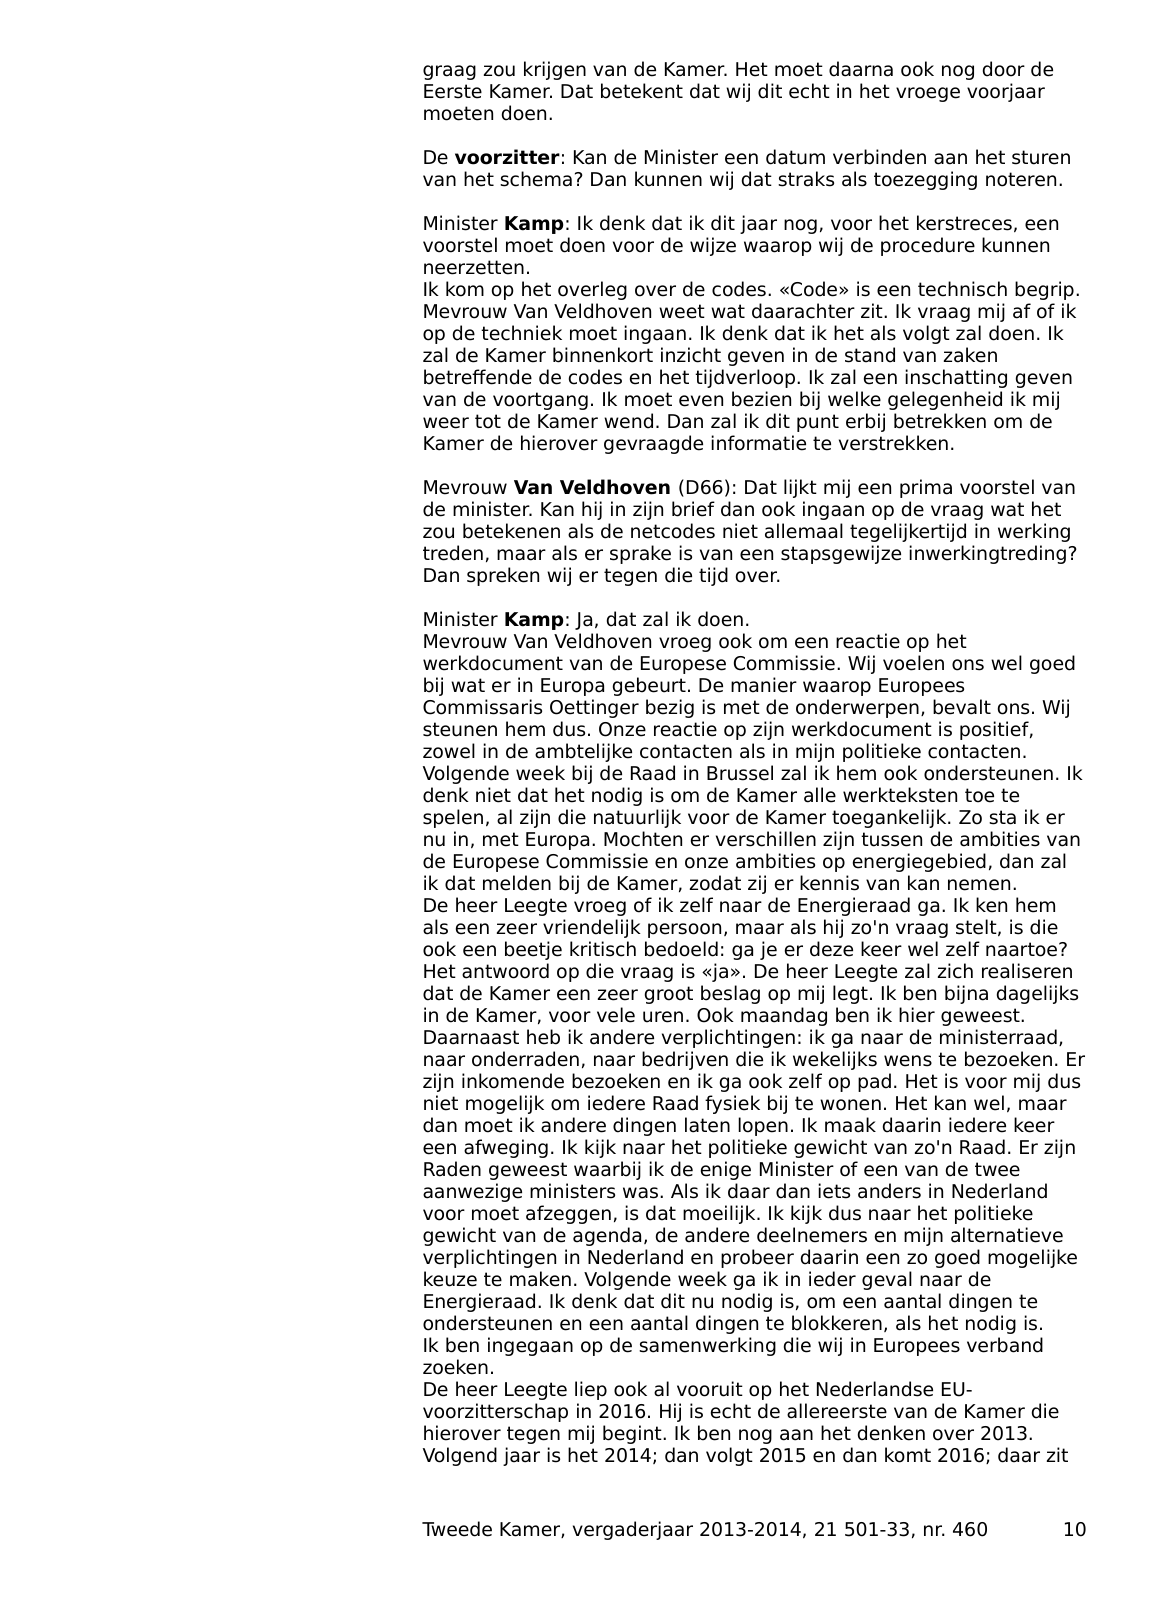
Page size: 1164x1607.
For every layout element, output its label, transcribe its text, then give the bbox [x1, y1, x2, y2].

text De heer Leegte vroeg of ik zelf naar de Energieraad ga. Ik ken hem als een zeer vriendelijk persoon, maar als hij zo'n vraag stelt, is die ook een beetje kritisch bedoeld: ga je er deze keer wel zelf naartoe? Het antwoord op die vraag is «ja». De heer Leegte zal zich realiseren dat de Kamer een zeer groot beslag op mij legt. Ik ben bijna dagelijks in de Kamer, voor vele uren. Ook maandag ben ik hier geweest. Daarnaast heb ik andere verplichtingen: ik ga naar de ministerraad, naar onderraden, naar bedrijven die ik wekelijks wens te bezoeken. Er zijn inkomende bezoeken en ik ga ook zelf op pad. Het is voor mij dus niet mogelijk om iedere Raad fysiek bij te wonen. Het kan wel, maar dan moet ik andere dingen laten lopen. Ik maak daarin iedere keer een afweging. Ik kijk naar het politieke gewicht van zo'n Raad. Er zijn Raden geweest waarbij ik de enige Minister of een van de twee aanwezige ministers was. Als ik daar dan iets anders in Nederland voor moet afzeggen, is dat moeilijk. Ik kijk dus naar het politieke gewicht van de agenda, de andere deelnemers en mijn alternatieve verplichtingen in Nederland en probeer daarin een zo goed mogelijke keuze te maken. Volgende week ga ik in ieder geval naar de Energieraad. Ik denk dat dit nu nodig is, om een aantal dingen te ondersteunen en een aantal dingen te blokkeren, als het nodig is. [422, 895, 1087, 1335]
text De voorzitter: Kan de Minister een datum verbinden aan het sturen van het schema? Dan kunnen wij dat straks als toezegging noteren. [422, 147, 1087, 191]
text graag zou krijgen van de Kamer. Het moet daarna ook nog door de Eerste Kamer. Dat betekent dat wij dit echt in het vroege voorjaar moeten doen. [422, 59, 1087, 125]
text Minister Kamp: Ja, dat zal ik doen. [422, 609, 1087, 631]
text Mevrouw Van Veldhoven (D66): Dat lijkt mij een prima voorstel van de minister. Kan hij in zijn brief dan ook ingaan op de vraag wat het zou betekenen als de netcodes niet allemaal tegelijkertijd in werking treden, maar als er sprake is van een stapsgewijze inwerkingtreding? Dan spreken wij er tegen die tijd over. [422, 477, 1087, 587]
text Mevrouw Van Veldhoven vroeg ook om een reactie op het werkdocument van de Europese Commissie. Wij voelen ons wel goed bij wat er in Europa gebeurt. De manier waarop Europees Commissaris Oettinger bezig is met de onderwerpen, bevalt ons. Wij steunen hem dus. Onze reactie op zijn werkdocument is positief, zowel in de ambtelijke contacten als in mijn politieke contacten. Volgende week bij de Raad in Brussel zal ik hem ook ondersteunen. Ik denk niet dat het nodig is om de Kamer alle werkteksten toe te spelen, al zijn die natuurlijk voor de Kamer toegankelijk. Zo sta ik er nu in, met Europa. Mochten er verschillen zijn tussen de ambities van de Europese Commissie en onze ambities op energiegebied, dan zal ik dat melden bij de Kamer, zodat zij er kennis van kan nemen. [422, 631, 1087, 895]
text De heer Leegte liep ook al vooruit op het Nederlandse EU-voorzitterschap in 2016. Hij is echt de allereerste van de Kamer die hierover tegen mij begint. Ik ben nog aan het denken over 2013. Volgend jaar is het 2014; dan volgt 2015 en dan komt 2016; daar zit [422, 1379, 1087, 1467]
text Minister Kamp: Ik denk dat ik dit jaar nog, voor het kerstreces, een voorstel moet doen voor de wijze waarop wij de procedure kunnen neerzetten. [422, 213, 1087, 279]
text Ik kom op het overleg over de codes. «Code» is een technisch begrip. Mevrouw Van Veldhoven weet wat daarachter zit. Ik vraag mij af of ik op de techniek moet ingaan. Ik denk dat ik het als volgt zal doen. Ik zal de Kamer binnenkort inzicht geven in de stand van zaken betreffende de codes en het tijdverloop. Ik zal een inschatting geven van de voortgang. Ik moet even bezien bij welke gelegenheid ik mij weer tot de Kamer wend. Dan zal ik dit punt erbij betrekken om de Kamer de hierover gevraagde informatie te verstrekken. [422, 279, 1087, 455]
text Ik ben ingegaan op de samenwerking die wij in Europees verband zoeken. [422, 1335, 1087, 1379]
